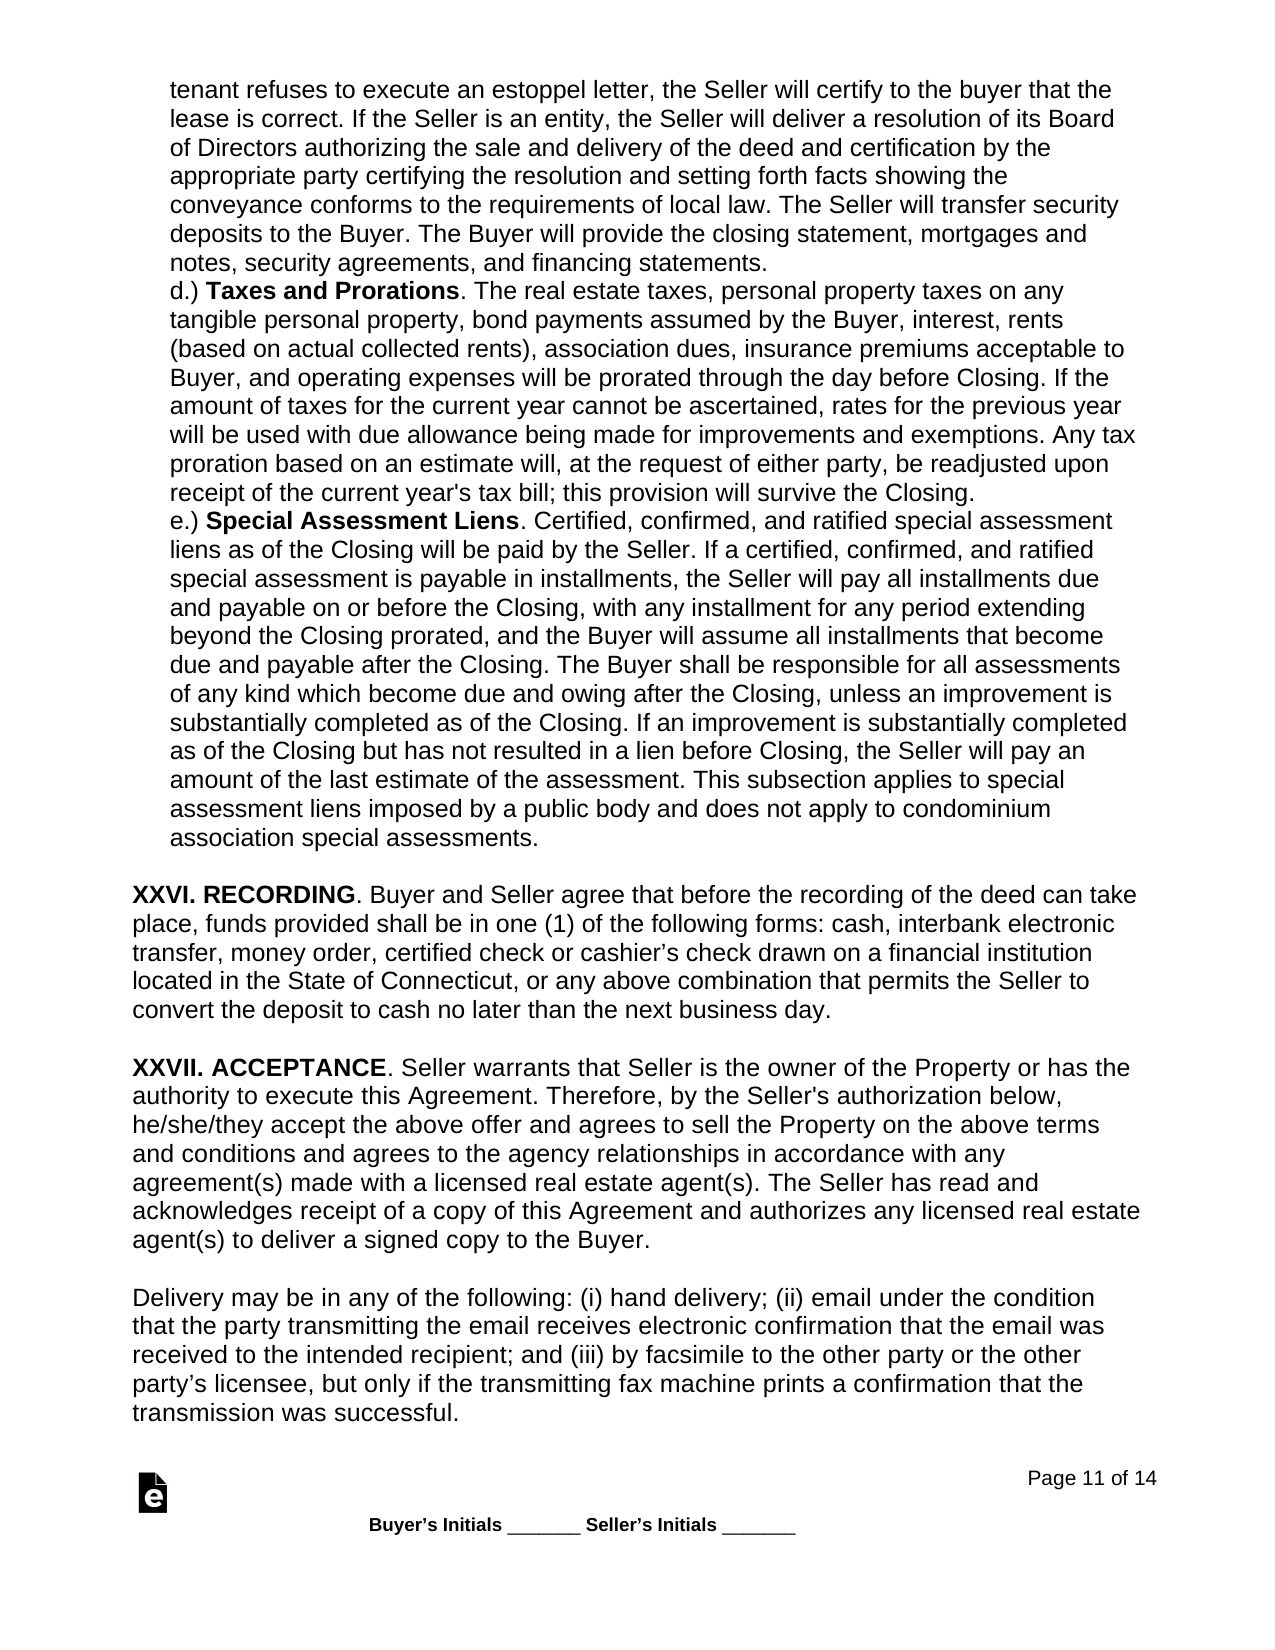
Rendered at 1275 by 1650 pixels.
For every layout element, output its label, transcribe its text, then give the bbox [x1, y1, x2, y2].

text e.) Special Assessment Liens. Certified, confirmed, and ratified special assessment liens as of the Closing will be paid by the Seller. If a certified, confirmed, and ratified special assessment is payable in installments, the Seller will pay all installments due and payable on or before the Closing, with any installment for any period extending beyond the Closing prorated, and the Buyer will assume all installments that become due and payable after the Closing. The Buyer shall be responsible for all assessments of any kind which become due and owing after the Closing, unless an improvement is substantially completed as of the Closing. If an improvement is substantially completed as of the Closing but has not resulted in a lien before Closing, the Seller will pay an amount of the last estimate of the assessment. This subsection applies to special assessment liens imposed by a public body and does not apply to condominium association special assessments. [169, 506, 1143, 851]
text Delivery may be in any of the following: (i) hand delivery; (ii) email under the condition that the party transmitting the email receives electronic confirmation that the email was received to the intended recipient; and (iii) by facsimile to the other party or the other party’s licensee, but only if the transmitting fax machine prints a confirmation that the transmission was successful. [132, 1282, 1143, 1426]
text tenant refuses to execute an estoppel letter, the Seller will certify to the buyer that the lease is correct. If the Seller is an entity, the Seller will deliver a resolution of its Board of Directors authorizing the sale and delivery of the deed and certification by the appropriate party certifying the resolution and setting forth facts showing the conveyance conforms to the requirements of local law. The Seller will transfer security deposits to the Buyer. The Buyer will provide the closing statement, mortgages and notes, security agreements, and financing statements. [169, 75, 1143, 276]
text XXVII. ACCEPTANCE. Seller warrants that Seller is the owner of the Property or has the authority to execute this Agreement. Therefore, by the Seller's authorization below, he/she/they accept the above offer and agrees to sell the Property on the above terms and conditions and agrees to the agency relationships in accordance with any agreement(s) made with a licensed real estate agent(s). The Seller has read and acknowledges receipt of a copy of this Agreement and authorizes any licensed real estate agent(s) to deliver a signed copy to the Buyer. [132, 1052, 1143, 1254]
text d.) Taxes and Prorations. The real estate taxes, personal property taxes on any tangible personal property, bond payments assumed by the Buyer, interest, rents (based on actual collected rents), association dues, insurance premiums acceptable to Buyer, and operating expenses will be prorated through the day before Closing. If the amount of taxes for the current year cannot be ascertained, rates for the previous year will be used with due allowance being made for improvements and exemptions. Any tax proration based on an estimate will, at the request of either party, be readjusted upon receipt of the current year's tax bill; this provision will survive the Closing. [169, 276, 1143, 506]
text XXVI. RECORDING. Buyer and Seller agree that before the recording of the deed can take place, funds provided shall be in one (1) of the following forms: cash, interbank electronic transfer, money order, certified check or cashier’s check drawn on a financial institution located in the State of Connecticut, or any above combination that permits the Seller to convert the deposit to cash no later than the next business day. [132, 880, 1143, 1024]
